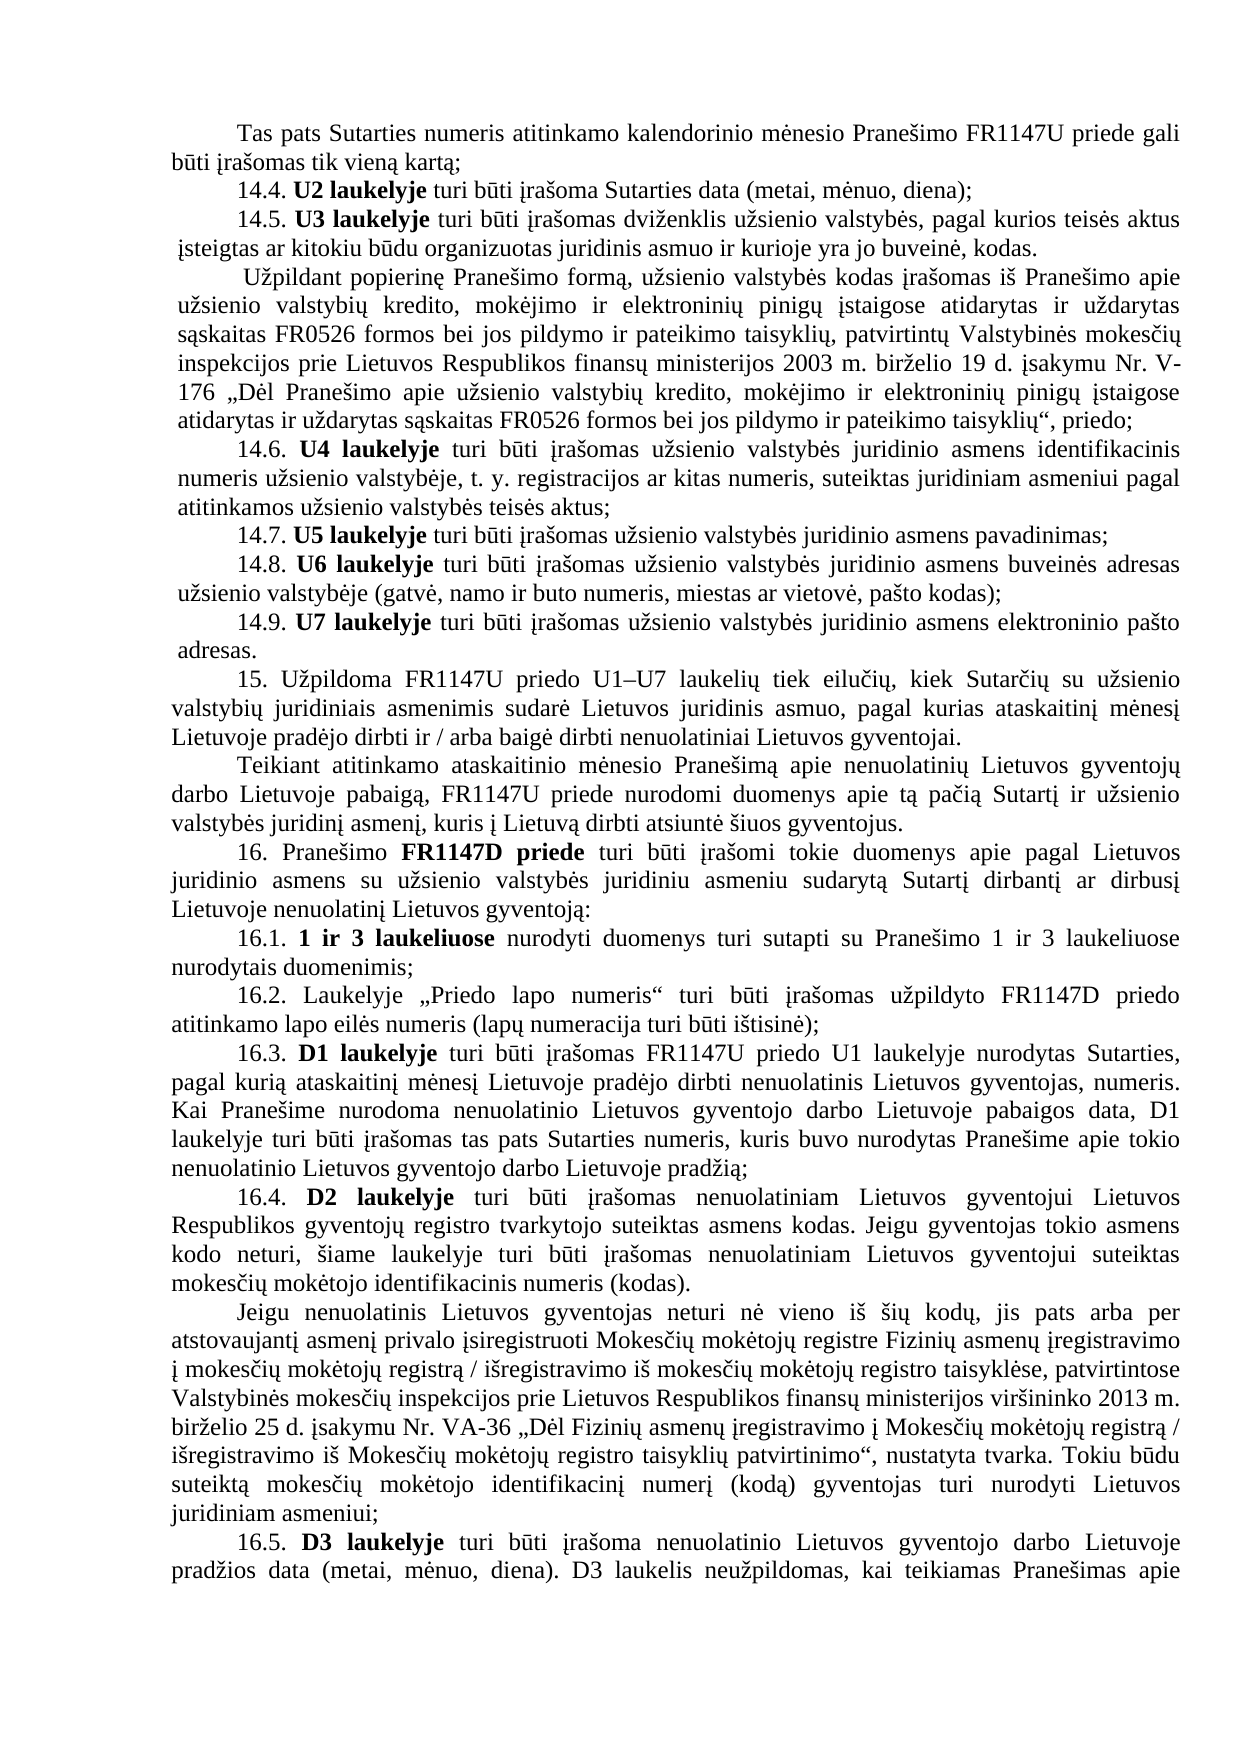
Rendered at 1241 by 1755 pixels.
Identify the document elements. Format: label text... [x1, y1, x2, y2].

text 16.5. D3 laukelyje turi būti įrašoma nenuolatinio Lietuvos gyventojo darbo Lietuvoje pradžios data (metai, mėnuo, diena). D3 laukelis neužpildomas, kai teikiamas Pranešimas apie [171, 1527, 1181, 1584]
text 14.9. U7 laukelyje turi būti įrašomas užsienio valstybės juridinio asmens elektroninio pašto adresas. [177, 607, 1181, 664]
text Jeigu nenuolatinis Lietuvos gyventojas neturi nė vieno iš šių kodų, jis pats arba per atstovaujantį asmenį privalo įsiregistruoti Mokesčių mokėtojų registre Fizinių asmenų įregistravimo į mokesčių mokėtojų registrą / išregistravimo iš mokesčių mokėtojų registro taisyklėse, patvirtintose Valstybinės mokesčių inspekcijos prie Lietuvos Respublikos finansų ministerijos viršininko 2013 m. birželio 25 d. įsakymu Nr. VA-36 „Dėl Fizinių asmenų įregistravimo į Mokesčių mokėtojų registrą / išregistravimo iš Mokesčių mokėtojų registro taisyklių patvirtinimo“, nustatyta tvarka. Tokiu būdu suteiktą mokesčių mokėtojo identifikacinį numerį (kodą) gyventojas turi nurodyti Lietuvos juridiniam asmeniui; [171, 1297, 1181, 1527]
text 14.8. U6 laukelyje turi būti įrašomas užsienio valstybės juridinio asmens buveinės adresas užsienio valstybėje (gatvė, namo ir buto numeris, miestas ar vietovė, pašto kodas); [177, 549, 1181, 607]
text 16.1. 1 ir 3 laukeliuose nurodyti duomenys turi sutapti su Pranešimo 1 ir 3 laukeliuose nurodytais duomenimis; [171, 923, 1181, 981]
text 14.6. U4 laukelyje turi būti įrašomas užsienio valstybės juridinio asmens identifikacinis numeris užsienio valstybėje, t. y. registracijos ar kitas numeris, suteiktas juridiniam asmeniui pagal atitinkamos užsienio valstybės teisės aktus; [177, 434, 1181, 521]
text Teikiant atitinkamo ataskaitinio mėnesio Pranešimą apie nenuolatinių Lietuvos gyventojų darbo Lietuvoje pabaigą, FR1147U priede nurodomi duomenys apie tą pačią Sutartį ir užsienio valstybės juridinį asmenį, kuris į Lietuvą dirbti atsiuntė šiuos gyventojus. [171, 751, 1181, 837]
text 16.3. D1 laukelyje turi būti įrašomas FR1147U priedo U1 laukelyje nurodytas Sutarties, pagal kurią ataskaitinį mėnesį Lietuvoje pradėjo dirbti nenuolatinis Lietuvos gyventojas, numeris. Kai Pranešime nurodoma nenuolatinio Lietuvos gyventojo darbo Lietuvoje pabaigos data, D1 laukelyje turi būti įrašomas tas pats Sutarties numeris, kuris buvo nurodytas Pranešime apie tokio nenuolatinio Lietuvos gyventojo darbo Lietuvoje pradžią; [171, 1038, 1181, 1182]
text 16.2. Laukelyje „Priedo lapo numeris“ turi būti įrašomas užpildyto FR1147D priedo atitinkamo lapo eilės numeris (lapų numeracija turi būti ištisinė); [171, 981, 1181, 1038]
text 16. Pranešimo FR1147D priede turi būti įrašomi tokie duomenys apie pagal Lietuvos juridinio asmens su užsienio valstybės juridiniu asmeniu sudarytą Sutartį dirbantį ar dirbusį Lietuvoje nenuolatinį Lietuvos gyventoją: [171, 837, 1181, 923]
text 16.4. D2 laukelyje turi būti įrašomas nenuolatiniam Lietuvos gyventojui Lietuvos Respublikos gyventojų registro tvarkytojo suteiktas asmens kodas. Jeigu gyventojas tokio asmens kodo neturi, šiame laukelyje turi būti įrašomas nenuolatiniam Lietuvos gyventojui suteiktas mokesčių mokėtojo identifikacinis numeris (kodas). [171, 1182, 1181, 1297]
text 14.5. U3 laukelyje turi būti įrašomas dviženklis užsienio valstybės, pagal kurios teisės aktus įsteigtas ar kitokiu būdu organizuotas juridinis asmuo ir kurioje yra jo buveinė, kodas. [177, 204, 1181, 262]
text Užpildant popierinę Pranešimo formą, užsienio valstybės kodas įrašomas iš Pranešimo apie užsienio valstybių kredito, mokėjimo ir elektroninių pinigų įstaigose atidarytas ir uždarytas sąskaitas FR0526 formos bei jos pildymo ir pateikimo taisyklių, patvirtintų Valstybinės mokesčių inspekcijos prie Lietuvos Respublikos finansų ministerijos 2003 m. birželio 19 d. įsakymu Nr. V-176 „Dėl Pranešimo apie užsienio valstybių kredito, mokėjimo ir elektroninių pinigų įstaigose atidarytas ir uždarytas sąskaitas FR0526 formos bei jos pildymo ir pateikimo taisyklių“, priedo; [177, 262, 1181, 434]
text 14.4. U2 laukelyje turi būti įrašoma Sutarties data (metai, mėnuo, diena); [171, 176, 1181, 204]
text 14.7. U5 laukelyje turi būti įrašomas užsienio valstybės juridinio asmens pavadinimas; [177, 521, 1181, 549]
text Tas pats Sutarties numeris atitinkamo kalendorinio mėnesio Pranešimo FR1147U priede gali būti įrašomas tik vieną kartą; [171, 118, 1181, 176]
text 15. Užpildoma FR1147U priedo U1–U7 laukelių tiek eilučių, kiek Sutarčių su užsienio valstybių juridiniais asmenimis sudarė Lietuvos juridinis asmuo, pagal kurias ataskaitinį mėnesį Lietuvoje pradėjo dirbti ir / arba baigė dirbti nenuolatiniai Lietuvos gyventojai. [171, 664, 1181, 751]
